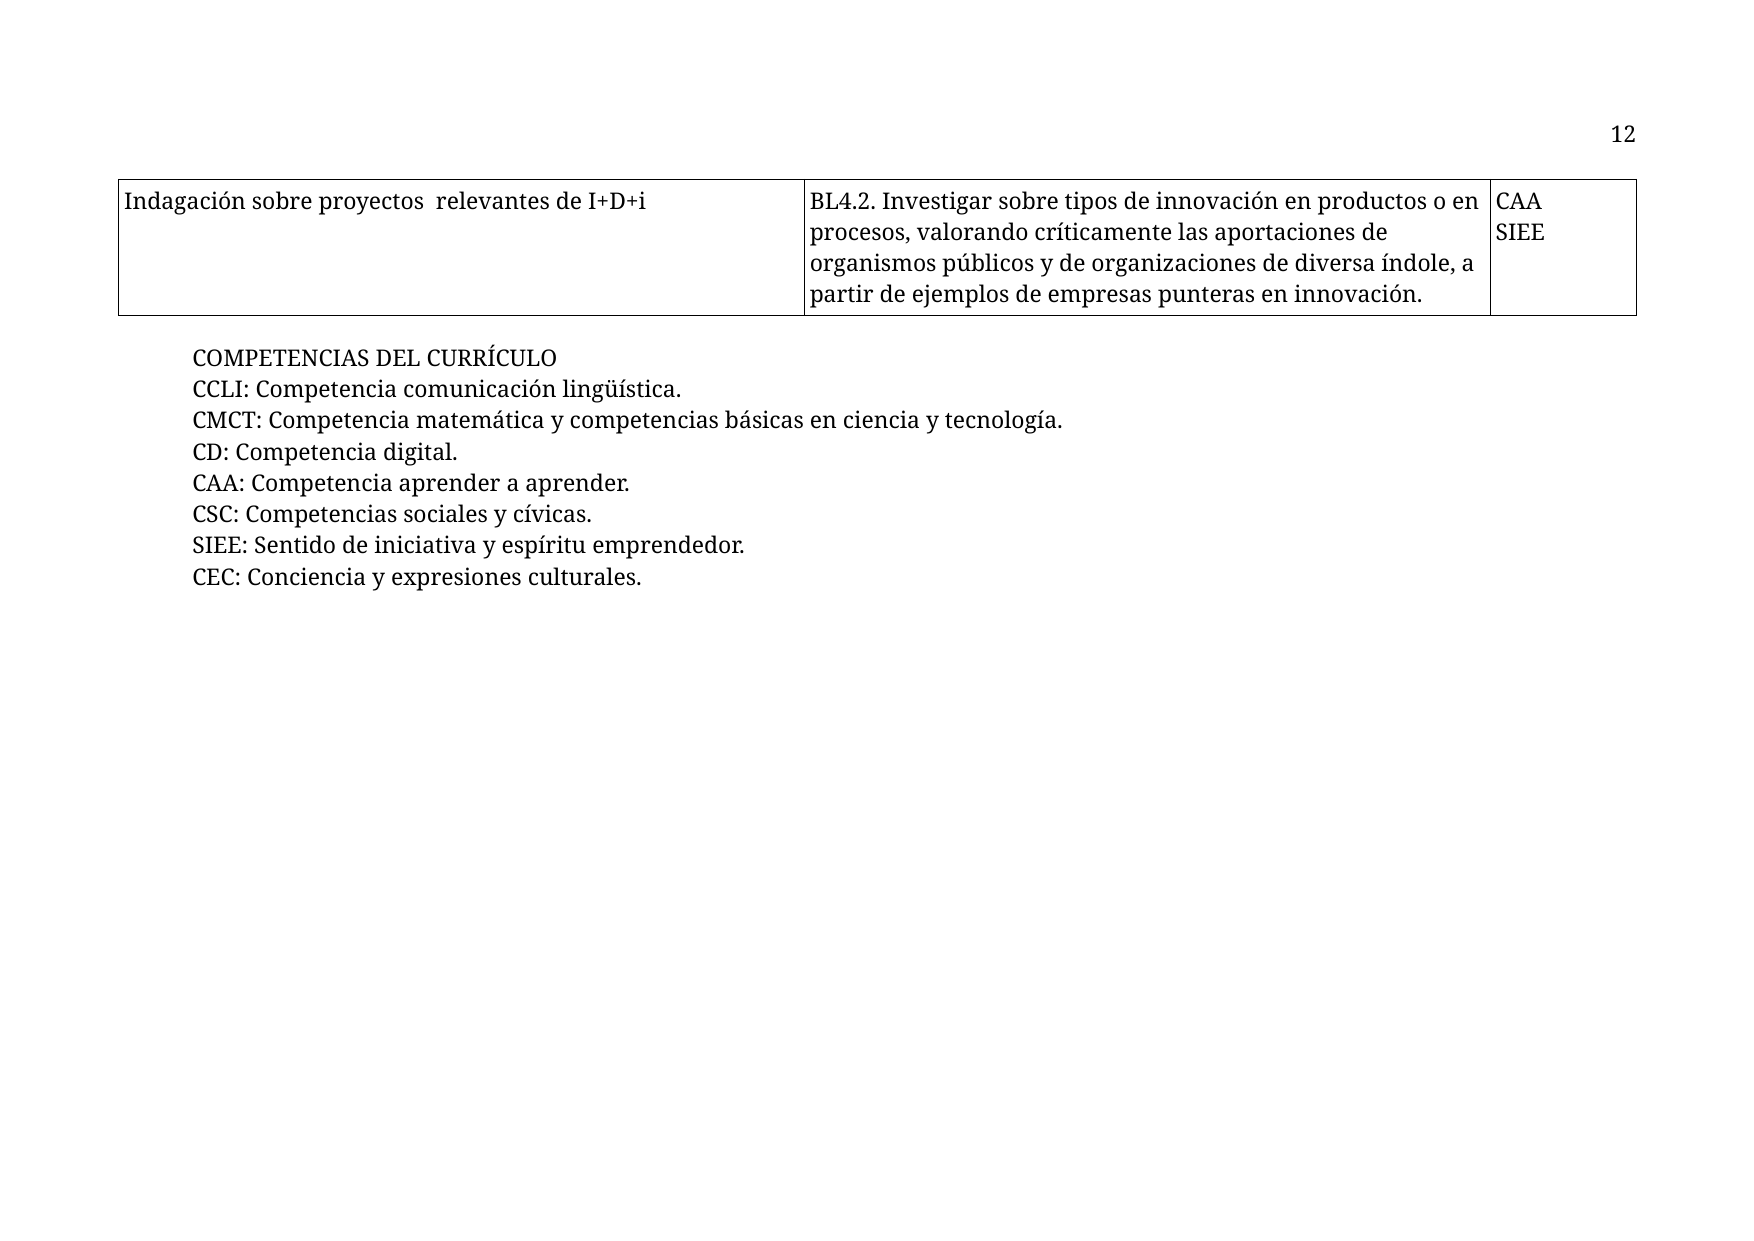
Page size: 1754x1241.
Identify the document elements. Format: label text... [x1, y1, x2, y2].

table_cell Indagación sobre proyectos relevantes de I+D+i [119, 180, 804, 315]
text COMPETENCIAS DEL CURRÍCULO [118, 342, 1636, 373]
text SIEE: Sentido de iniciativa y espíritu emprendedor. [118, 529, 1636, 561]
table_cell BL4.2. Investigar sobre tipos de innovación en productos o en procesos, valorando críticamente las aportaciones de organismos públicos y de organizaciones de diversa índole, a partir de ejemplos de empresas punteras en innovación. [805, 180, 1490, 315]
text CD: Competencia digital. [118, 436, 1636, 467]
text CSC: Competencias sociales y cívicas. [118, 498, 1636, 529]
text CMCT: Competencia matemática y competencias básicas en ciencia y tecnología. [118, 404, 1636, 436]
text CAA: Competencia aprender a aprender. [118, 467, 1636, 498]
text CCLI: Competencia comunicación lingüística. [118, 373, 1636, 404]
table_cell CAA SIEE [1491, 180, 1636, 315]
text CEC: Conciencia y expresiones culturales. [118, 561, 1636, 592]
